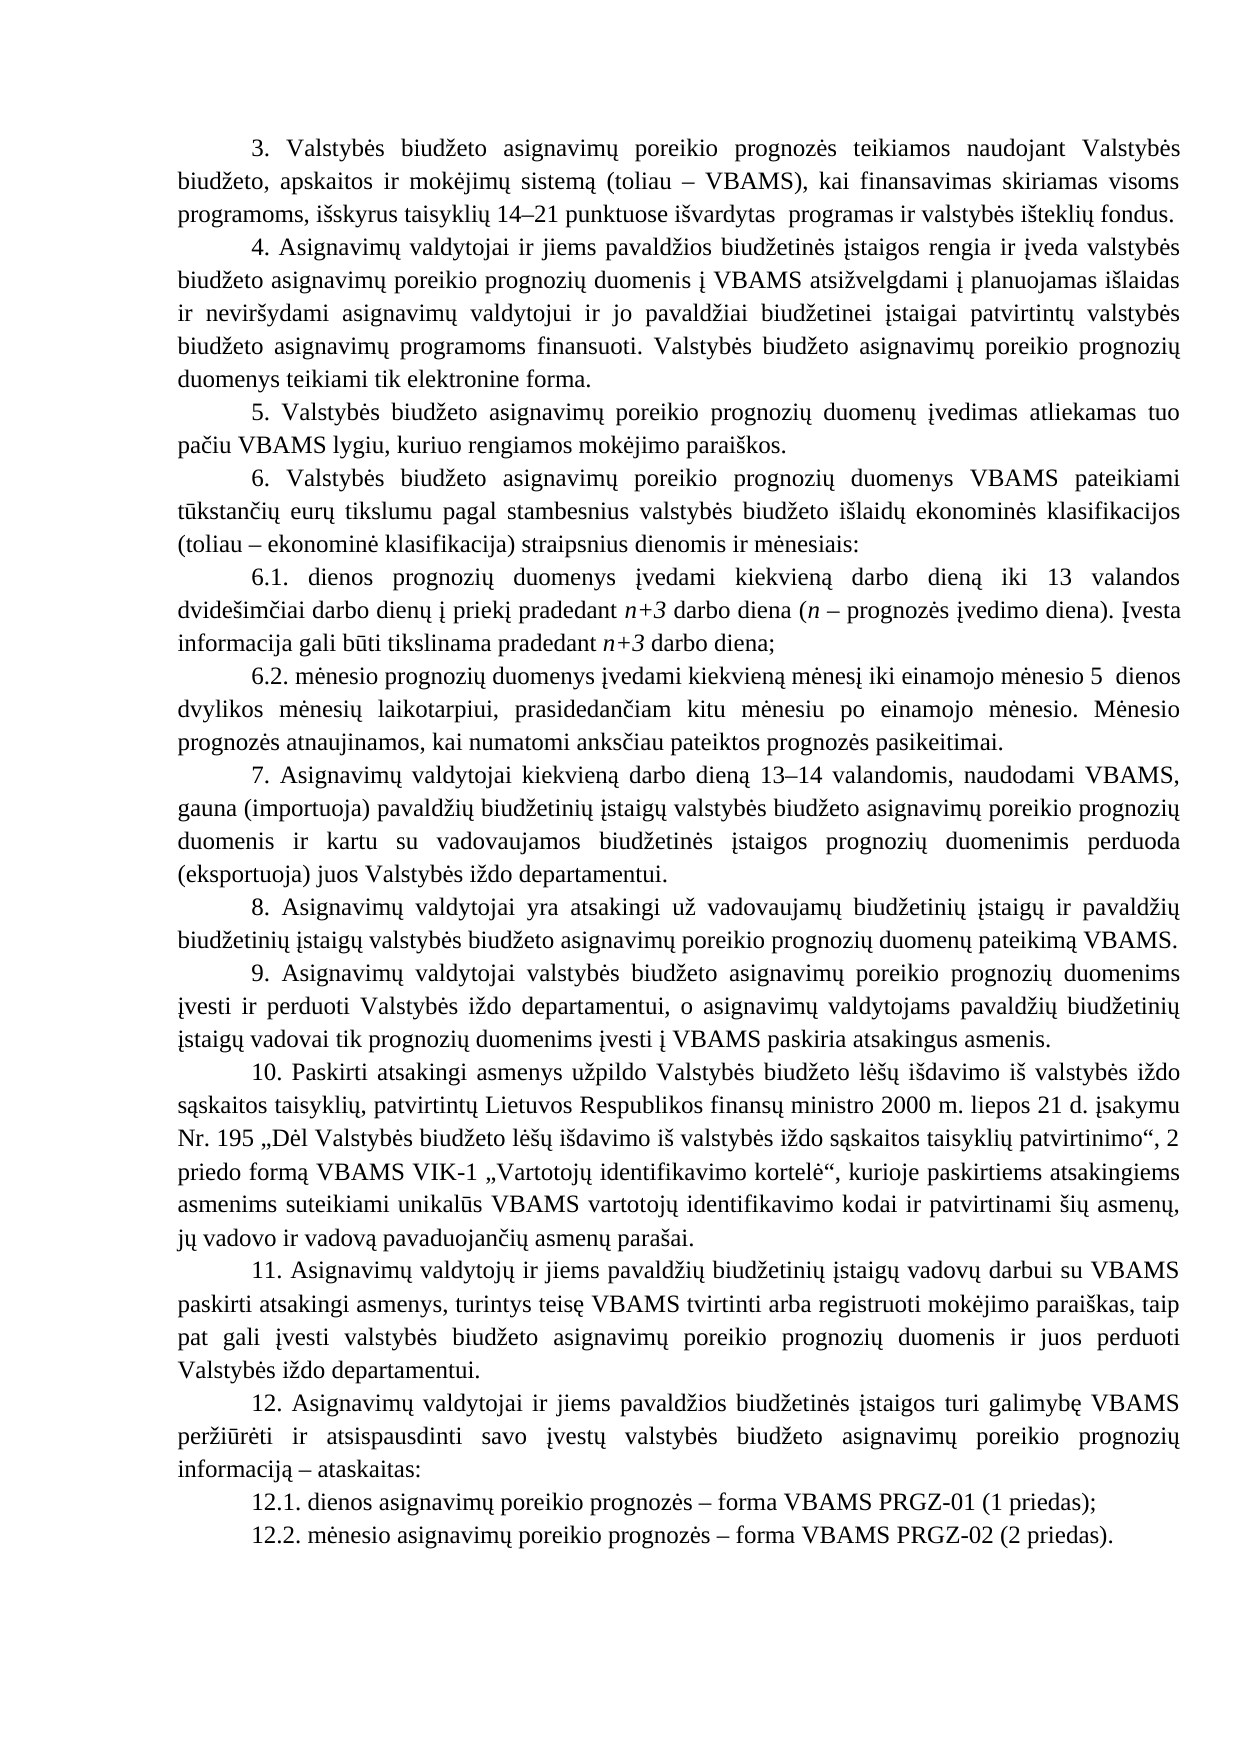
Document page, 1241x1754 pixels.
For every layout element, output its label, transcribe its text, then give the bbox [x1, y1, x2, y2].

text 11. Asignavimų valdytojų ir jiems pavaldžių biudžetinių įstaigų vadovų darbui su VBAMS paskirti atsakingi asmenys, turintys teisę VBAMS tvirtinti arba registruoti mokėjimo paraiškas, taip pat gali įvesti valstybės biudžeto asignavimų poreikio prognozių duomenis ir juos perduoti Valstybės iždo departamentui. [177, 1256, 1181, 1383]
text 5. Valstybės biudžeto asignavimų poreikio prognozių duomenų įvedimas atliekamas tuo pačiu VBAMS lygiu, kuriuo rengiamos mokėjimo paraiškos. [177, 397, 1181, 459]
text 12.2. mėnesio asignavimų poreikio prognozės – forma VBAMS PRGZ-02 (2 priedas). [177, 1520, 1181, 1548]
text 10. Paskirti atsakingi asmenys užpildo Valstybės biudžeto lėšų išdavimo iš valstybės iždo sąskaitos taisyklių, patvirtintų Lietuvos Respublikos finansų ministro 2000 m. liepos 21 d. įsakymu Nr. 195 „Dėl Valstybės biudžeto lėšų išdavimo iš valstybės iždo sąskaitos taisyklių patvirtinimo“, 2 priedo formą VBAMS VIK-1 „Vartotojų identifikavimo kortelė“, kurioje paskirtiems atsakingiems asmenims suteikiami unikalūs VBAMS vartotojų identifikavimo kodai ir patvirtinami šių asmenų, jų vadovo ir vadovą pavaduojančių asmenų parašai. [177, 1057, 1181, 1251]
text 8. Asignavimų valdytojai yra atsakingi už vadovaujamų biudžetinių įstaigų ir pavaldžių biudžetinių įstaigų valstybės biudžeto asignavimų poreikio prognozių duomenų pateikimą VBAMS. [177, 892, 1181, 954]
text 7. Asignavimų valdytojai kiekvieną darbo dieną 13–14 valandomis, naudodami VBAMS, gauna (importuoja) pavaldžių biudžetinių įstaigų valstybės biudžeto asignavimų poreikio prognozių duomenis ir kartu su vadovaujamos biudžetinės įstaigos prognozių duomenimis perduoda (eksportuoja) juos Valstybės iždo departamentui. [177, 760, 1181, 888]
text 12.1. dienos asignavimų poreikio prognozės – forma VBAMS PRGZ-01 (1 priedas); [177, 1487, 1181, 1516]
text 4. Asignavimų valdytojai ir jiems pavaldžios biudžetinės įstaigos rengia ir įveda valstybės biudžeto asignavimų poreikio prognozių duomenis į VBAMS atsižvelgdami į planuojamas išlaidas ir neviršydami asignavimų valdytojui ir jo pavaldžiai biudžetinei įstaigai patvirtintų valstybės biudžeto asignavimų programoms finansuoti. Valstybės biudžeto asignavimų poreikio prognozių duomenys teikiami tik elektronine forma. [177, 232, 1181, 393]
text 12. Asignavimų valdytojai ir jiems pavaldžios biudžetinės įstaigos turi galimybę VBAMS peržiūrėti ir atsispausdinti savo įvestų valstybės biudžeto asignavimų poreikio prognozių informaciją – ataskaitas: [177, 1388, 1181, 1482]
text 6. Valstybės biudžeto asignavimų poreikio prognozių duomenys VBAMS pateikiami tūkstančių eurų tikslumu pagal stambesnius valstybės biudžeto išlaidų ekonominės klasifikacijos (toliau – ekonominė klasifikacija) straipsnius dienomis ir mėnesiais: [177, 463, 1181, 558]
text 6.2. mėnesio prognozių duomenys įvedami kiekvieną mėnesį iki einamojo mėnesio 5 dienos dvylikos mėnesių laikotarpiui, prasidedančiam kitu mėnesiu po einamojo mėnesio. Mėnesio prognozės atnaujinamos, kai numatomi anksčiau pateiktos prognozės pasikeitimai. [177, 661, 1181, 756]
text 6.1. dienos prognozių duomenys įvedami kiekvieną darbo dieną iki 13 valandos dvidešimčiai darbo dienų į priekį pradedant n+3 darbo diena (n – prognozės įvedimo diena). Įvesta informacija gali būti tikslinama pradedant n+3 darbo diena; [177, 562, 1181, 657]
text 3. Valstybės biudžeto asignavimų poreikio prognozės teikiamos naudojant Valstybės biudžeto, apskaitos ir mokėjimų sistemą (toliau – VBAMS), kai finansavimas skiriamas visoms programoms, išskyrus taisyklių 14–21 punktuose išvardytas programas ir valstybės išteklių fondus. [177, 133, 1181, 228]
text 9. Asignavimų valdytojai valstybės biudžeto asignavimų poreikio prognozių duomenims įvesti ir perduoti Valstybės iždo departamentui, o asignavimų valdytojams pavaldžių biudžetinių įstaigų vadovai tik prognozių duomenims įvesti į VBAMS paskiria atsakingus asmenis. [177, 958, 1181, 1053]
